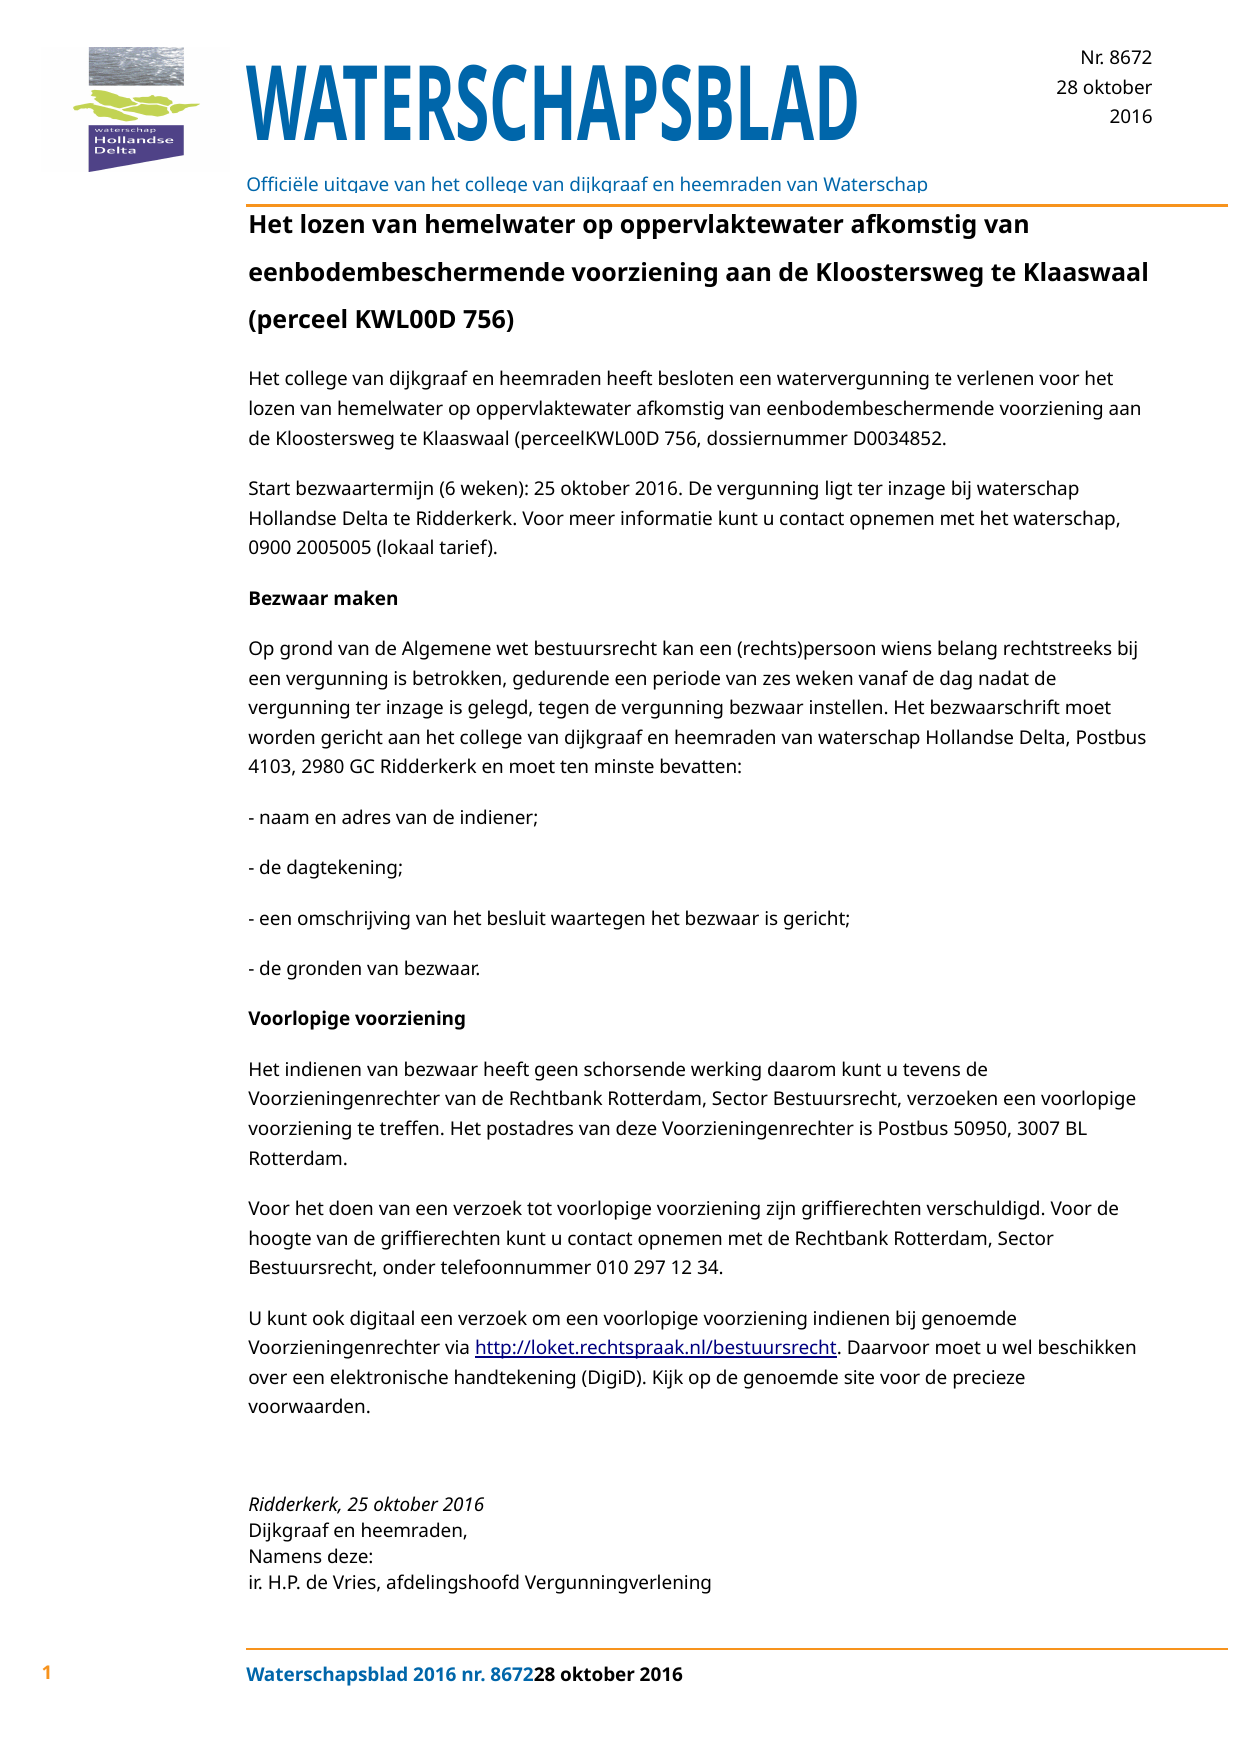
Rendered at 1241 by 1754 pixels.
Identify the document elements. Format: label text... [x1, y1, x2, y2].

text U kunt ook digitaal een verzoek om een voorlopige voorziening indienen bij genoemde Voorzieningenrechter via http://loket.rechtspraak.nl/bestuursrecht. Daarvoor moet u wel beschikken over een elektronische handtekening (DigiD). Kijk op de genoemde site voor de precieze voorwaarden. [248, 1305, 1152, 1419]
text Het indienen van bezwaar heeft geen schorsende werking daarom kunt u tevens de Voorzieningenrechter van de Rechtbank Rotterdam, Sector Bestuursrecht, verzoeken een voorlopige voorziening te treffen. Het postadres van deze Voorzieningenrechter is Postbus 50950, 3007 BL Rotterdam. [248, 1056, 1152, 1170]
text Dijkgraaf en heemraden, [248, 1517, 1152, 1543]
text ir. H.P. de Vries, afdelingshoofd Vergunningverlening [248, 1569, 1152, 1594]
text Start bezwaartermijn (6 weken): 25 oktober 2016. De vergunning ligt ter inzage bij waterschap Hollandse Delta te Ridderkerk. Voor meer informatie kunt u contact opnemen met het waterschap, 0900 2005005 (lokaal tarief). [248, 475, 1152, 560]
text - de gronden van bezwaar. [248, 955, 1152, 981]
picture [41, 47, 231, 172]
text - naam en adres van de indiener; [248, 804, 1152, 829]
text Bezwaar maken [248, 585, 1152, 610]
text Voorlopige voorziening [248, 1006, 1152, 1031]
text Het lozen van hemelwater op oppervlaktewater afkomstig van eenbodembeschermende voorziening aan de Kloostersweg te Klaaswaal (perceel KWL00D 756) [248, 207, 1152, 336]
text Op grond van de Algemene wet bestuursrecht kan een (rechts)persoon wiens belang rechtstreeks bij een vergunning is betrokken, gedurende een periode van zes weken vanaf de dag nadat de vergunning ter inzage is gelegd, tegen de vergunning bezwaar instellen. Het bezwaarschrift moet worden gericht aan het college van dijkgraaf en heemraden van waterschap Hollandse Delta, Postbus 4103, 2980 GC Ridderkerk en moet ten minste bevatten: [248, 635, 1152, 779]
text Ridderkerk, 25 oktober 2016 [248, 1492, 1152, 1517]
text - een omschrijving van het besluit waartegen het bezwaar is gericht; [248, 905, 1152, 930]
text Het college van dijkgraaf en heemraden heeft besloten een watervergunning te verlenen voor het lozen van hemelwater op oppervlaktewater afkomstig van eenbodembeschermende voorziening aan de Kloostersweg te Klaaswaal (perceelKWL00D 756, dossiernummer D0034852. [248, 366, 1152, 450]
text Namens deze: [248, 1543, 1152, 1569]
text - de dagtekening; [248, 854, 1152, 880]
text Voor het doen van een verzoek tot voorlopige voorziening zijn griffierechten verschuldigd. Voor de hoogte van de griffierechten kunt u contact opnemen met de Rechtbank Rotterdam, Sector Bestuursrecht, onder telefoonnummer 010 297 12 34. [248, 1195, 1152, 1280]
